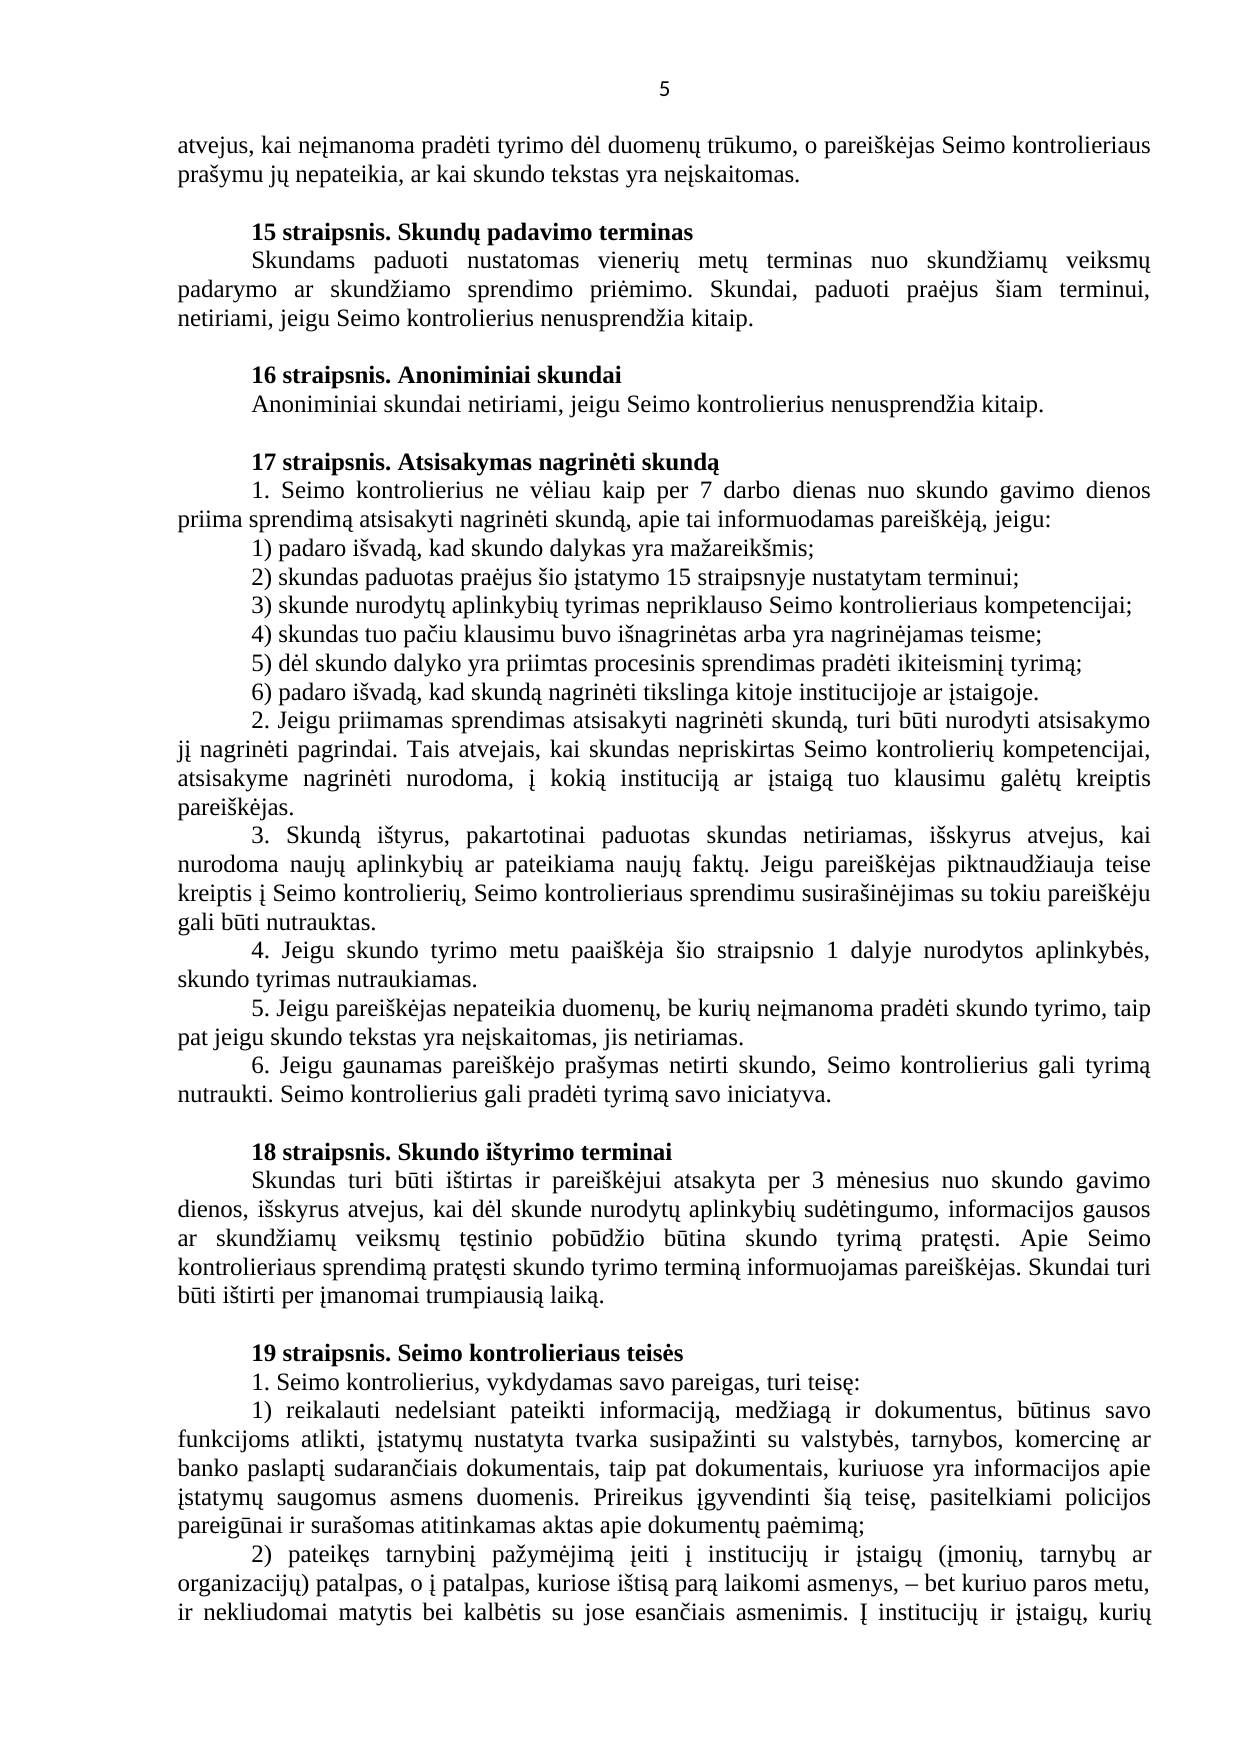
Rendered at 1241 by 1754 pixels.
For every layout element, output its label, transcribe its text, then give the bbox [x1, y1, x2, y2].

text 16 straipsnis. Anoniminiai skundai [177, 361, 1152, 389]
text 1) padaro išvadą, kad skundo dalykas yra mažareikšmis; [177, 533, 1152, 562]
text 4. Jeigu skundo tyrimo metu paaiškėja šio straipsnio 1 dalyje nurodytos aplinkybės, skundo tyrimas nutraukiamas. [177, 936, 1152, 993]
text 1. Seimo kontrolierius, vykdydamas savo pareigas, turi teisę: [177, 1367, 1152, 1396]
text 19 straipsnis. Seimo kontrolieriaus teisės [177, 1338, 1152, 1367]
text Skundas turi būti ištirtas ir pareiškėjui atsakyta per 3 mėnesius nuo skundo gavimo dienos, išskyrus atvejus, kai dėl skunde nurodytų aplinkybių sudėtingumo, informacijos gausos ar skundžiamų veiksmų tęstinio pobūdžio būtina skundo tyrimą pratęsti. Apie Seimo kontrolieriaus sprendimą pratęsti skundo tyrimo terminą informuojamas pareiškėjas. Skundai turi būti ištirti per įmanomai trumpiausią laiką. [177, 1166, 1152, 1309]
text 5. Jeigu pareiškėjas nepateikia duomenų, be kurių neįmanoma pradėti skundo tyrimo, taip pat jeigu skundo tekstas yra neįskaitomas, jis netiriamas. [177, 993, 1152, 1051]
text 4) skundas tuo pačiu klausimu buvo išnagrinėtas arba yra nagrinėjamas teisme; [177, 619, 1152, 648]
text 3) skunde nurodytų aplinkybių tyrimas nepriklauso Seimo kontrolieriaus kompetencijai; [177, 591, 1152, 619]
text atvejus, kai neįmanoma pradėti tyrimo dėl duomenų trūkumo, o pareiškėjas Seimo kontrolieriaus prašymu jų nepateikia, ar kai skundo tekstas yra neįskaitomas. [177, 131, 1152, 188]
text 6. Jeigu gaunamas pareiškėjo prašymas netirti skundo, Seimo kontrolierius gali tyrimą nutraukti. Seimo kontrolierius gali pradėti tyrimą savo iniciatyva. [177, 1051, 1152, 1108]
text 6) padaro išvadą, kad skundą nagrinėti tikslinga kitoje institucijoje ar įstaigoje. [177, 677, 1152, 706]
text Anoniminiai skundai netiriami, jeigu Seimo kontrolierius nenusprendžia kitaip. [177, 389, 1152, 418]
text 15 straipsnis. Skundų padavimo terminas [177, 217, 1152, 246]
text 5) dėl skundo dalyko yra priimtas procesinis sprendimas pradėti ikiteisminį tyrimą; [177, 648, 1152, 677]
text 2. Jeigu priimamas sprendimas atsisakyti nagrinėti skundą, turi būti nurodyti atsisakymo jį nagrinėti pagrindai. Tais atvejais, kai skundas nepriskirtas Seimo kontrolierių kompetencijai, atsisakyme nagrinėti nurodoma, į kokią instituciją ar įstaigą tuo klausimu galėtų kreiptis pareiškėjas. [177, 706, 1152, 821]
text 2) skundas paduotas praėjus šio įstatymo 15 straipsnyje nustatytam terminui; [177, 562, 1152, 591]
text 17 straipsnis. Atsisakymas nagrinėti skundą [177, 447, 1152, 476]
text 2) pateikęs tarnybinį pažymėjimą įeiti į institucijų ir įstaigų (įmonių, tarnybų ar organizacijų) patalpas, o į patalpas, kuriose ištisą parą laikomi asmenys, – bet kuriuo paros metu, ir nekliudomai matytis bei kalbėtis su jose esančiais asmenimis. Į institucijų ir įstaigų, kurių [177, 1539, 1152, 1626]
text 1. Seimo kontrolierius ne vėliau kaip per 7 darbo dienas nuo skundo gavimo dienos priima sprendimą atsisakyti nagrinėti skundą, apie tai informuodamas pareiškėją, jeigu: [177, 476, 1152, 533]
text 1) reikalauti nedelsiant pateikti informaciją, medžiagą ir dokumentus, būtinus savo funkcijoms atlikti, įstatymų nustatyta tvarka susipažinti su valstybės, tarnybos, komercinę ar banko paslaptį sudarančiais dokumentais, taip pat dokumentais, kuriuose yra informacijos apie įstatymų saugomus asmens duomenis. Prireikus įgyvendinti šią teisę, pasitelkiami policijos pareigūnai ir surašomas atitinkamas aktas apie dokumentų paėmimą; [177, 1396, 1152, 1539]
text Skundams paduoti nustatomas vienerių metų terminas nuo skundžiamų veiksmų padarymo ar skundžiamo sprendimo priėmimo. Skundai, paduoti praėjus šiam terminui, netiriami, jeigu Seimo kontrolierius nenusprendžia kitaip. [177, 246, 1152, 332]
text 3. Skundą ištyrus, pakartotinai paduotas skundas netiriamas, išskyrus atvejus, kai nurodoma naujų aplinkybių ar pateikiama naujų faktų. Jeigu pareiškėjas piktnaudžiauja teise kreiptis į Seimo kontrolierių, Seimo kontrolieriaus sprendimu susirašinėjimas su tokiu pareiškėju gali būti nutrauktas. [177, 821, 1152, 936]
text 18 straipsnis. Skundo ištyrimo terminai [177, 1137, 1152, 1166]
